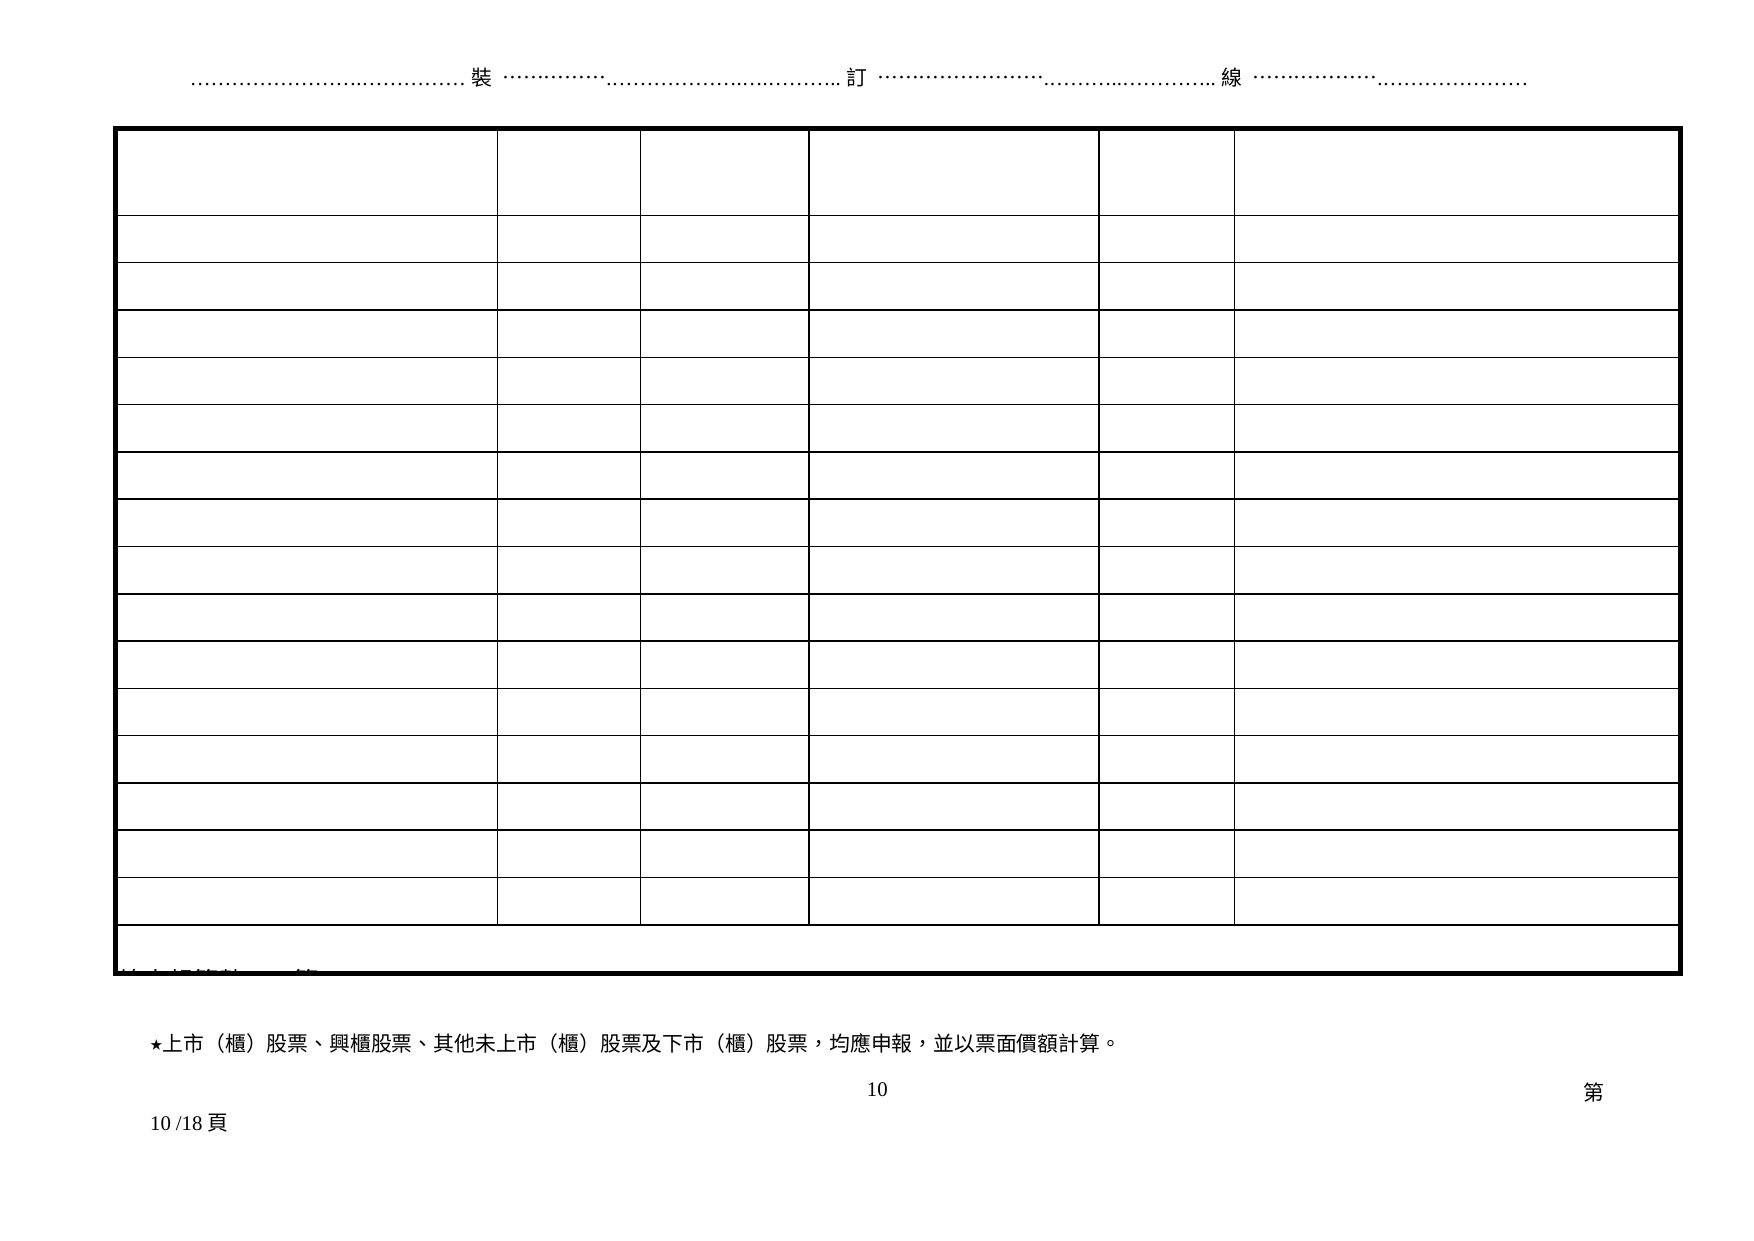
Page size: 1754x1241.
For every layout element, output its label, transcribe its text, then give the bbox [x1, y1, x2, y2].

text ★上市（櫃）股票、興櫃股票、其他未上市（櫃）股票及下市（櫃）股票，均應申報，並以票面價額計算。 [150, 1001, 1604, 1063]
table_cell [1235, 831, 1678, 877]
table_cell [641, 831, 808, 877]
table_cell [1100, 689, 1234, 735]
table_cell [810, 500, 1098, 546]
table_cell [1100, 784, 1234, 829]
table_header 票面價額 [810, 131, 1098, 214]
table_cell [641, 736, 808, 782]
table_cell [118, 878, 497, 924]
table_cell [118, 736, 497, 782]
table_header 所有人 [498, 131, 640, 214]
table_cell [1235, 405, 1678, 451]
table_cell [1100, 405, 1234, 451]
table_cell [498, 453, 640, 498]
table_cell [1100, 878, 1234, 924]
table_header 新臺幣總額或折合新臺幣總額 [1235, 131, 1678, 214]
table_cell [641, 595, 808, 640]
table_cell [1235, 642, 1678, 687]
table_cell [118, 263, 497, 309]
table_cell [498, 736, 640, 782]
table_cell [810, 453, 1098, 498]
table_cell [118, 784, 497, 829]
table_cell [810, 831, 1098, 877]
table_cell [118, 216, 497, 262]
table_cell [498, 878, 640, 924]
table_cell [498, 831, 640, 877]
table_cell [1235, 736, 1678, 782]
table_cell [498, 405, 640, 451]
table_cell [1100, 547, 1234, 593]
table_cell [810, 736, 1098, 782]
table_cell [641, 878, 808, 924]
table_cell [118, 500, 497, 546]
table_cell [1235, 784, 1678, 829]
table_cell [810, 547, 1098, 593]
table_cell [810, 595, 1098, 640]
table_cell [498, 263, 640, 309]
table_cell [1100, 831, 1234, 877]
table_cell [118, 311, 497, 356]
table_cell [1100, 263, 1234, 309]
table_cell [498, 547, 640, 593]
table_cell [118, 358, 497, 404]
table_cell [1235, 689, 1678, 735]
table_cell [1235, 263, 1678, 309]
table_cell [1100, 453, 1234, 498]
table_cell [118, 405, 497, 451]
table_cell [810, 358, 1098, 404]
table_cell [641, 263, 808, 309]
table_cell [641, 689, 808, 735]
table_cell [1235, 216, 1678, 262]
table_cell [1100, 642, 1234, 687]
table_cell [498, 689, 640, 735]
table_cell [810, 311, 1098, 356]
table_cell 總申報筆數： 筆 [118, 926, 1678, 971]
table_cell [641, 784, 808, 829]
table_cell [1235, 595, 1678, 640]
table_cell [118, 831, 497, 877]
table_cell [810, 878, 1098, 924]
table_cell [498, 216, 640, 262]
table_cell [1235, 358, 1678, 404]
table_cell [641, 216, 808, 262]
table_cell [1235, 453, 1678, 498]
table_cell [498, 784, 640, 829]
table_cell [498, 311, 640, 356]
table_cell [1100, 595, 1234, 640]
table_cell [118, 547, 497, 593]
table_cell [498, 595, 640, 640]
table_cell [118, 453, 497, 498]
table_cell [810, 405, 1098, 451]
table_cell [641, 453, 808, 498]
table_header 股數 [641, 131, 808, 214]
table_cell [810, 216, 1098, 262]
table_cell [810, 689, 1098, 735]
table_cell [810, 263, 1098, 309]
table_cell [641, 547, 808, 593]
table_cell [1100, 736, 1234, 782]
table_cell [118, 689, 497, 735]
table_cell [1235, 547, 1678, 593]
table_cell [641, 405, 808, 451]
table_cell [641, 642, 808, 687]
table_header 名稱 [118, 131, 497, 214]
table_cell [810, 642, 1098, 687]
table_cell [1100, 216, 1234, 262]
table_cell [1100, 358, 1234, 404]
table_cell [498, 500, 640, 546]
table_cell [1100, 500, 1234, 546]
table_cell [641, 311, 808, 356]
table_cell [1100, 311, 1234, 356]
table_cell [498, 642, 640, 687]
table_header 外幣幣別 [1100, 131, 1234, 214]
table_cell [498, 358, 640, 404]
table_cell [1235, 500, 1678, 546]
table_cell [1235, 878, 1678, 924]
table_cell [641, 500, 808, 546]
table_cell [118, 595, 497, 640]
table_cell [810, 784, 1098, 829]
table_cell [641, 358, 808, 404]
table_cell [1235, 311, 1678, 356]
table_cell [118, 642, 497, 687]
